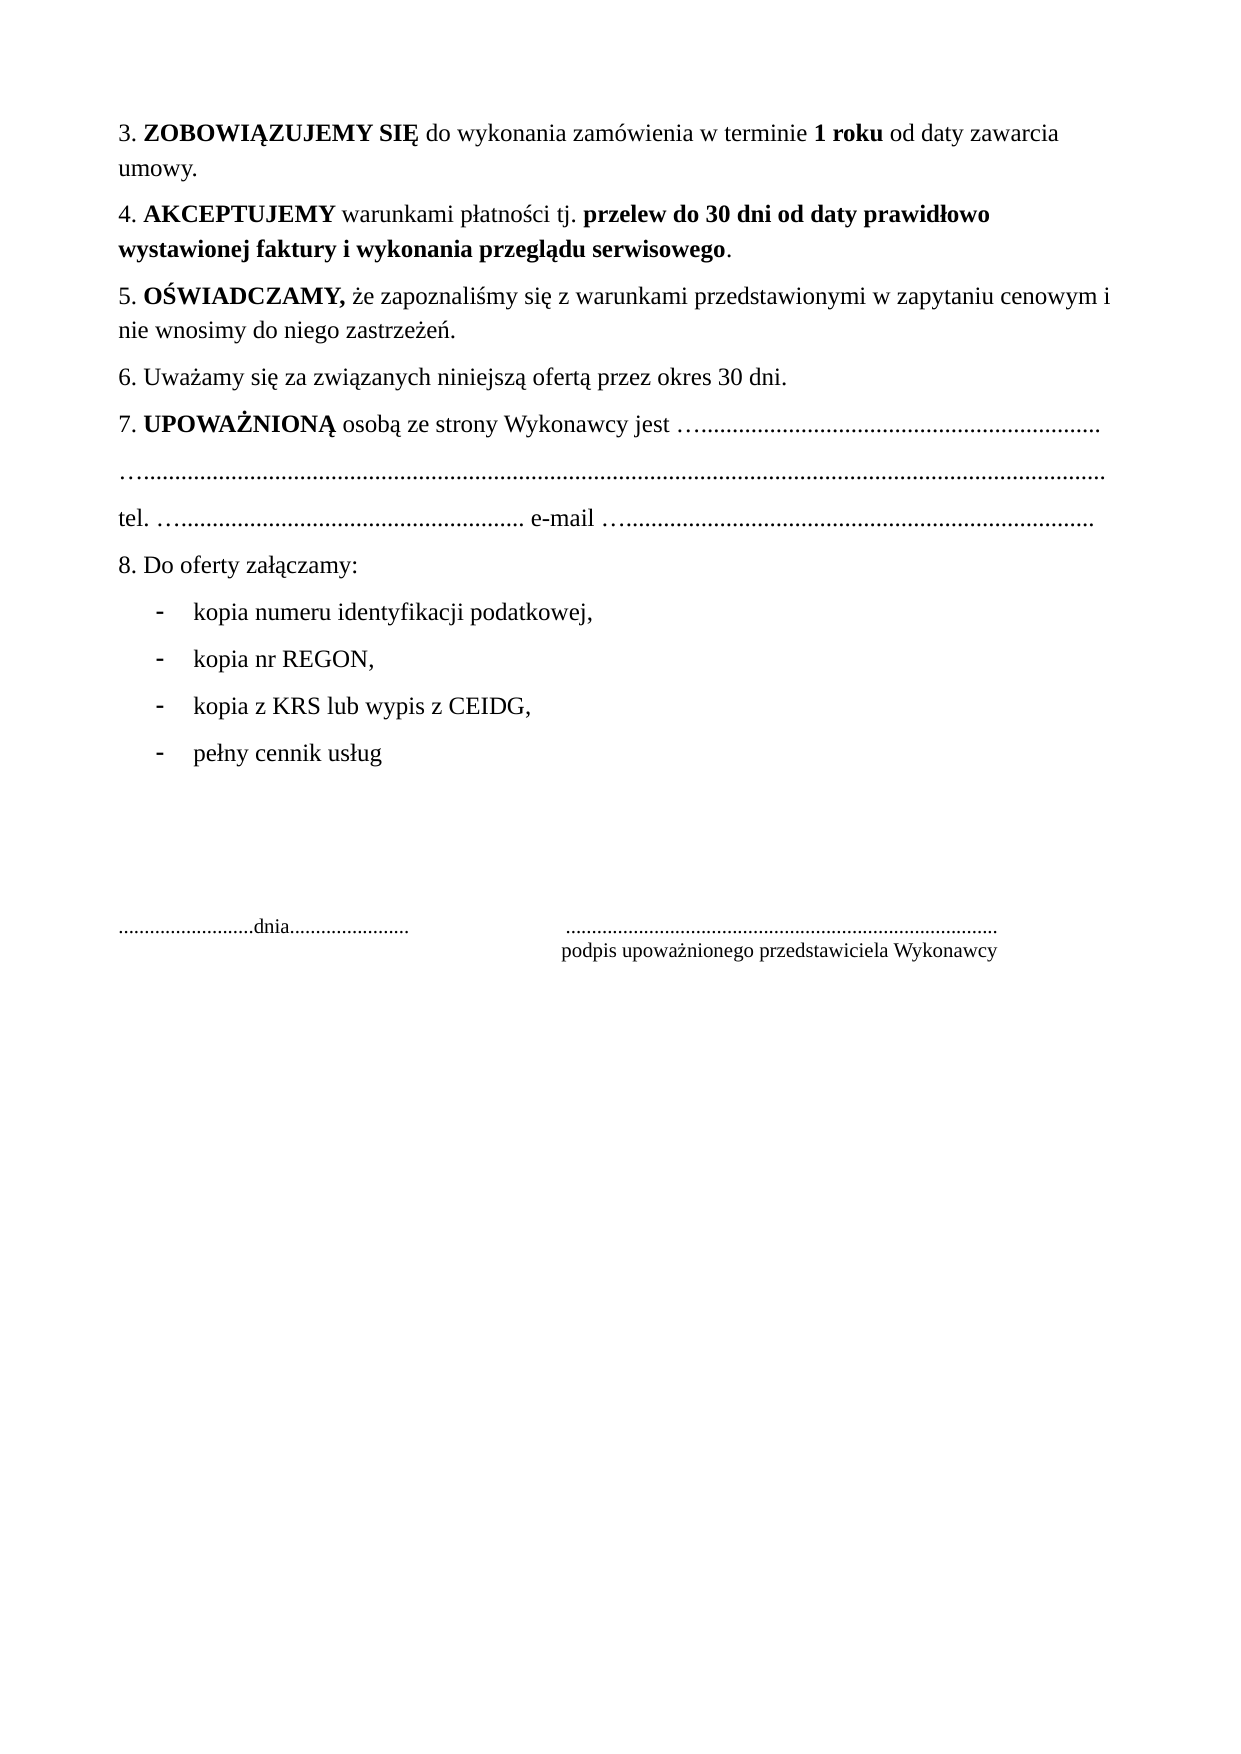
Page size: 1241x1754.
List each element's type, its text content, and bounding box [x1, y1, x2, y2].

text ….......................................................................................................................................................... [118, 456, 1122, 485]
text 8. Do oferty załączamy: [118, 550, 1122, 579]
text 6. Uważamy się za związanych niniejszą ofertą przez okres 30 dni. [118, 362, 1122, 391]
list kopia numeru identyfikacji podatkowej, [156, 597, 1122, 626]
text 7. UPOWAŻNIONĄ osobą ze strony Wykonawcy jest …................................................................ [118, 409, 1122, 438]
text 4. AKCEPTUJEMY warunkami płatności tj. przelew do 30 dni od daty prawidłowo wystawionej faktury i wykonania przeglądu serwisowego. [118, 199, 1122, 263]
list pełny cennik usług [156, 738, 1122, 767]
list kopia nr REGON, [156, 644, 1122, 673]
text 5. OŚWIADCZAMY, że zapoznaliśmy się z warunkami przedstawionymi w zapytaniu cenowym i nie wnosimy do niego zastrzeżeń. [118, 281, 1122, 344]
list kopia z KRS lub wypis z CEIDG, [156, 691, 1122, 720]
text 3. ZOBOWIĄZUJEMY SIĘ do wykonania zamówienia w terminie 1 roku od daty zawarcia umowy. [118, 118, 1122, 181]
text ..........................dnia....................... ................................................................................... podpis upoważnionego przedstawiciela Wykonawcy [118, 914, 1122, 962]
text tel. …....................................................... e-mail …........................................................................... [118, 503, 1122, 532]
